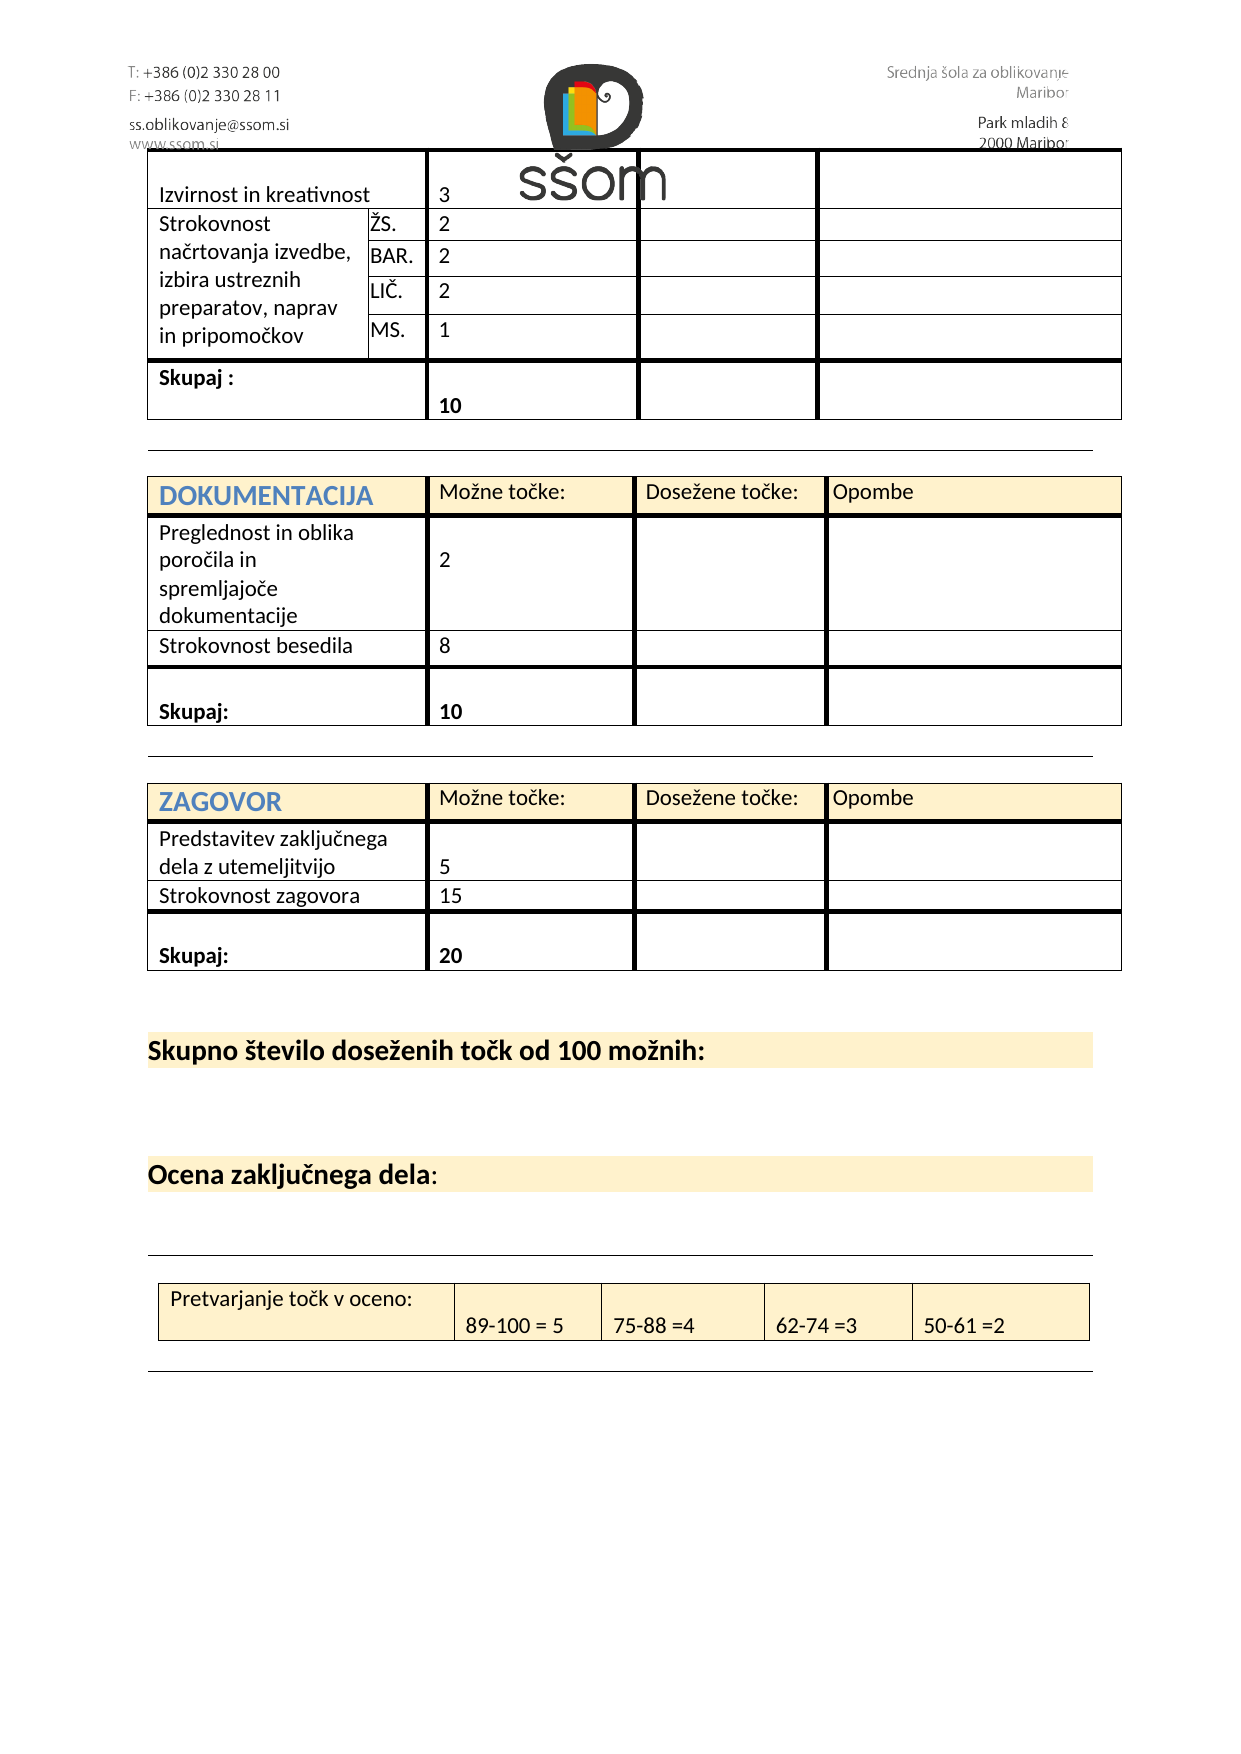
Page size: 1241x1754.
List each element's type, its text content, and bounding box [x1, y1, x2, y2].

table_cell 10 [429, 363, 636, 419]
table_cell Skupaj: [148, 914, 425, 969]
table_cell [637, 914, 824, 969]
table_header Možne točke: [430, 477, 632, 513]
table_cell [641, 209, 815, 240]
table_cell [820, 241, 1121, 276]
table_cell [637, 824, 824, 880]
text Ocena zaključnega dela: [148, 1156, 1093, 1192]
table_cell [641, 241, 815, 276]
table_cell [637, 881, 824, 909]
table_header 89-100 = 5 [455, 1284, 601, 1340]
table_header Opombe [829, 784, 1121, 819]
table_cell [829, 824, 1121, 880]
table_cell Strokovnost načrtovanja izvedbe, izbira ustreznih preparatov, naprav in pripomočkov [148, 209, 368, 358]
table_cell [637, 631, 824, 664]
table_cell 3 [429, 152, 636, 208]
table_cell [641, 315, 815, 358]
table_cell [641, 152, 815, 208]
table_cell Skupaj: [148, 669, 425, 725]
table_cell Izvirnost in kreativnost [148, 152, 425, 208]
table_cell 15 [430, 881, 632, 909]
table_header Možne točke: [430, 784, 632, 819]
table_cell LIČ. [369, 277, 425, 314]
table_header 62-74 =3 [765, 1284, 912, 1340]
table_cell 8 [430, 631, 632, 664]
table_header ZAGOVOR [148, 784, 425, 819]
table_cell Strokovnost besedila [148, 631, 425, 664]
table_cell [637, 518, 824, 630]
table_header 75-88 =4 [602, 1284, 764, 1340]
table_cell 20 [430, 914, 632, 969]
table_cell [820, 152, 1121, 208]
text Skupno število doseženih točk od 100 možnih: [148, 1032, 1093, 1068]
table_cell [820, 363, 1121, 419]
table_cell [829, 669, 1121, 725]
table_header 50-61 =2 [913, 1284, 1089, 1340]
table_header Dosežene točke: [637, 784, 824, 819]
table_header DOKUMENTACIJA [148, 477, 425, 513]
table_cell 2 [429, 277, 636, 314]
table_cell BAR. [369, 241, 425, 276]
table_header Pretvarjanje točk v oceno: [159, 1284, 454, 1340]
table_cell MS. [369, 315, 425, 358]
table_cell [820, 315, 1121, 358]
table_cell 2 [429, 209, 636, 240]
table_cell Preglednost in oblika poročila in spremljajoče dokumentacije [148, 518, 425, 630]
table_cell [820, 277, 1121, 314]
table_cell [829, 518, 1121, 630]
table_cell 1 [429, 315, 636, 358]
table_cell 10 [430, 669, 632, 725]
table_cell ŽS. [369, 209, 425, 240]
table_cell Predstavitev zaključnega dela z utemeljitvijo [148, 824, 425, 880]
table_cell [637, 669, 824, 725]
table_header Dosežene točke: [637, 477, 824, 513]
table_cell 2 [430, 518, 632, 630]
table_cell [820, 209, 1121, 240]
table_cell 5 [430, 824, 632, 880]
table_header Opombe [829, 477, 1121, 513]
table_cell [641, 363, 815, 419]
table_cell [829, 881, 1121, 909]
table_cell [641, 277, 815, 314]
table_cell Skupaj : [148, 363, 425, 419]
table_cell Strokovnost zagovora [148, 881, 425, 909]
table_cell [829, 914, 1121, 969]
table_cell 2 [429, 241, 636, 276]
table_cell [829, 631, 1121, 664]
